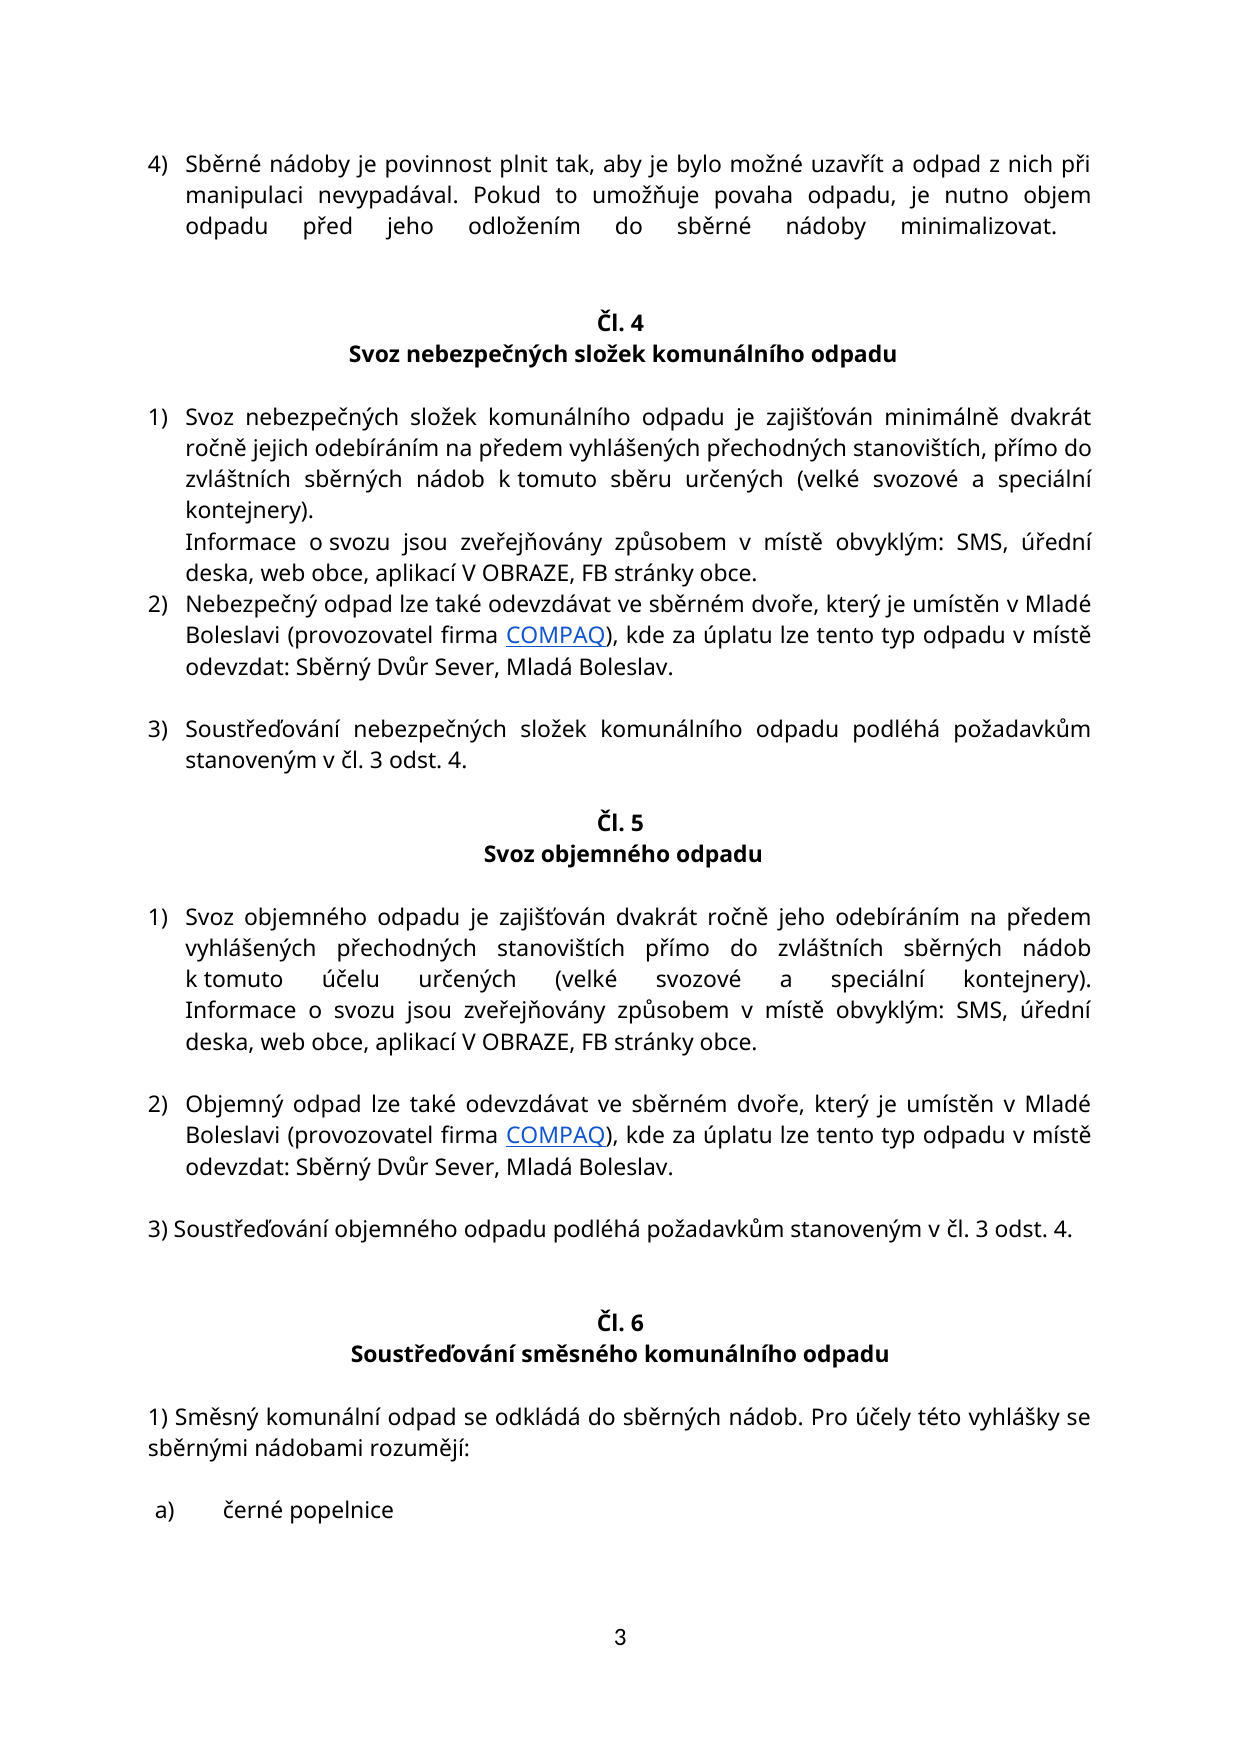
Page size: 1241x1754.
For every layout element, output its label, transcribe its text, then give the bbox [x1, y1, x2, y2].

subtitle Čl. 4 [148, 307, 1092, 338]
text Čl. 5 [148, 807, 1092, 838]
text 3) Soustřeďování objemného odpadu podléhá požadavkům stanoveným v čl. 3 odst. 4. [148, 1213, 1092, 1244]
list Soustřeďování nebezpečných složek komunálního odpadu podléhá požadavkům stanoveným v čl. 3 odst. 4. [148, 713, 1092, 776]
list Sběrné nádoby je povinnost plnit tak, aby je bylo možné uzavřít a odpad z nich při manipulaci nevypadával. Pokud to umožňuje povaha odpadu, je nutno objem odpadu před jeho odložením do sběrné nádoby minimalizovat. [148, 148, 1092, 273]
list Svoz objemného odpadu je zajišťován dvakrát ročně jeho odebíráním na předem vyhlášených přechodných stanovištích přímo do zvláštních sběrných nádob k tomuto účelu určených (velké svozové a speciální kontejnery). Informace o svozu jsou zveřejňovány způsobem v místě obvyklým: SMS, úřední deska, web obce, aplikací V OBRAZE, FB stránky obce. [148, 901, 1092, 1057]
text Svoz objemného odpadu [148, 838, 1092, 869]
list Nebezpečný odpad lze také odevzdávat ve sběrném dvoře, který je umístěn v Mladé Boleslavi (provozovatel firma COMPAQ), kde za úplatu lze tento typ odpadu v místě odevzdat: Sběrný Dvůr Sever, Mladá Boleslav. [148, 588, 1092, 682]
list černé popelnice [148, 1494, 1092, 1526]
text Soustřeďování směsného komunálního odpadu [148, 1338, 1092, 1369]
subtitle Svoz nebezpečných složek komunálního odpadu [148, 338, 1092, 369]
list Svoz nebezpečných složek komunálního odpadu je zajišťován minimálně dvakrát ročně jejich odebíráním na předem vyhlášených přechodných stanovištích, přímo do zvláštních sběrných nádob k tomuto sběru určených (velké svozové a speciální kontejnery). Informace o svozu jsou zveřejňovány způsobem v místě obvyklým: SMS, úřední deska, web obce, aplikací V OBRAZE, FB stránky obce. [148, 401, 1092, 588]
text Čl. 6 [148, 1307, 1092, 1338]
text 1) Směsný komunální odpad se odkládá do sběrných nádob. Pro účely této vyhlášky se sběrnými nádobami rozumějí: [148, 1401, 1092, 1463]
list Objemný odpad lze také odevzdávat ve sběrném dvoře, který je umístěn v Mladé Boleslavi (provozovatel firma COMPAQ), kde za úplatu lze tento typ odpadu v místě odevzdat: Sběrný Dvůr Sever, Mladá Boleslav. [148, 1088, 1092, 1182]
